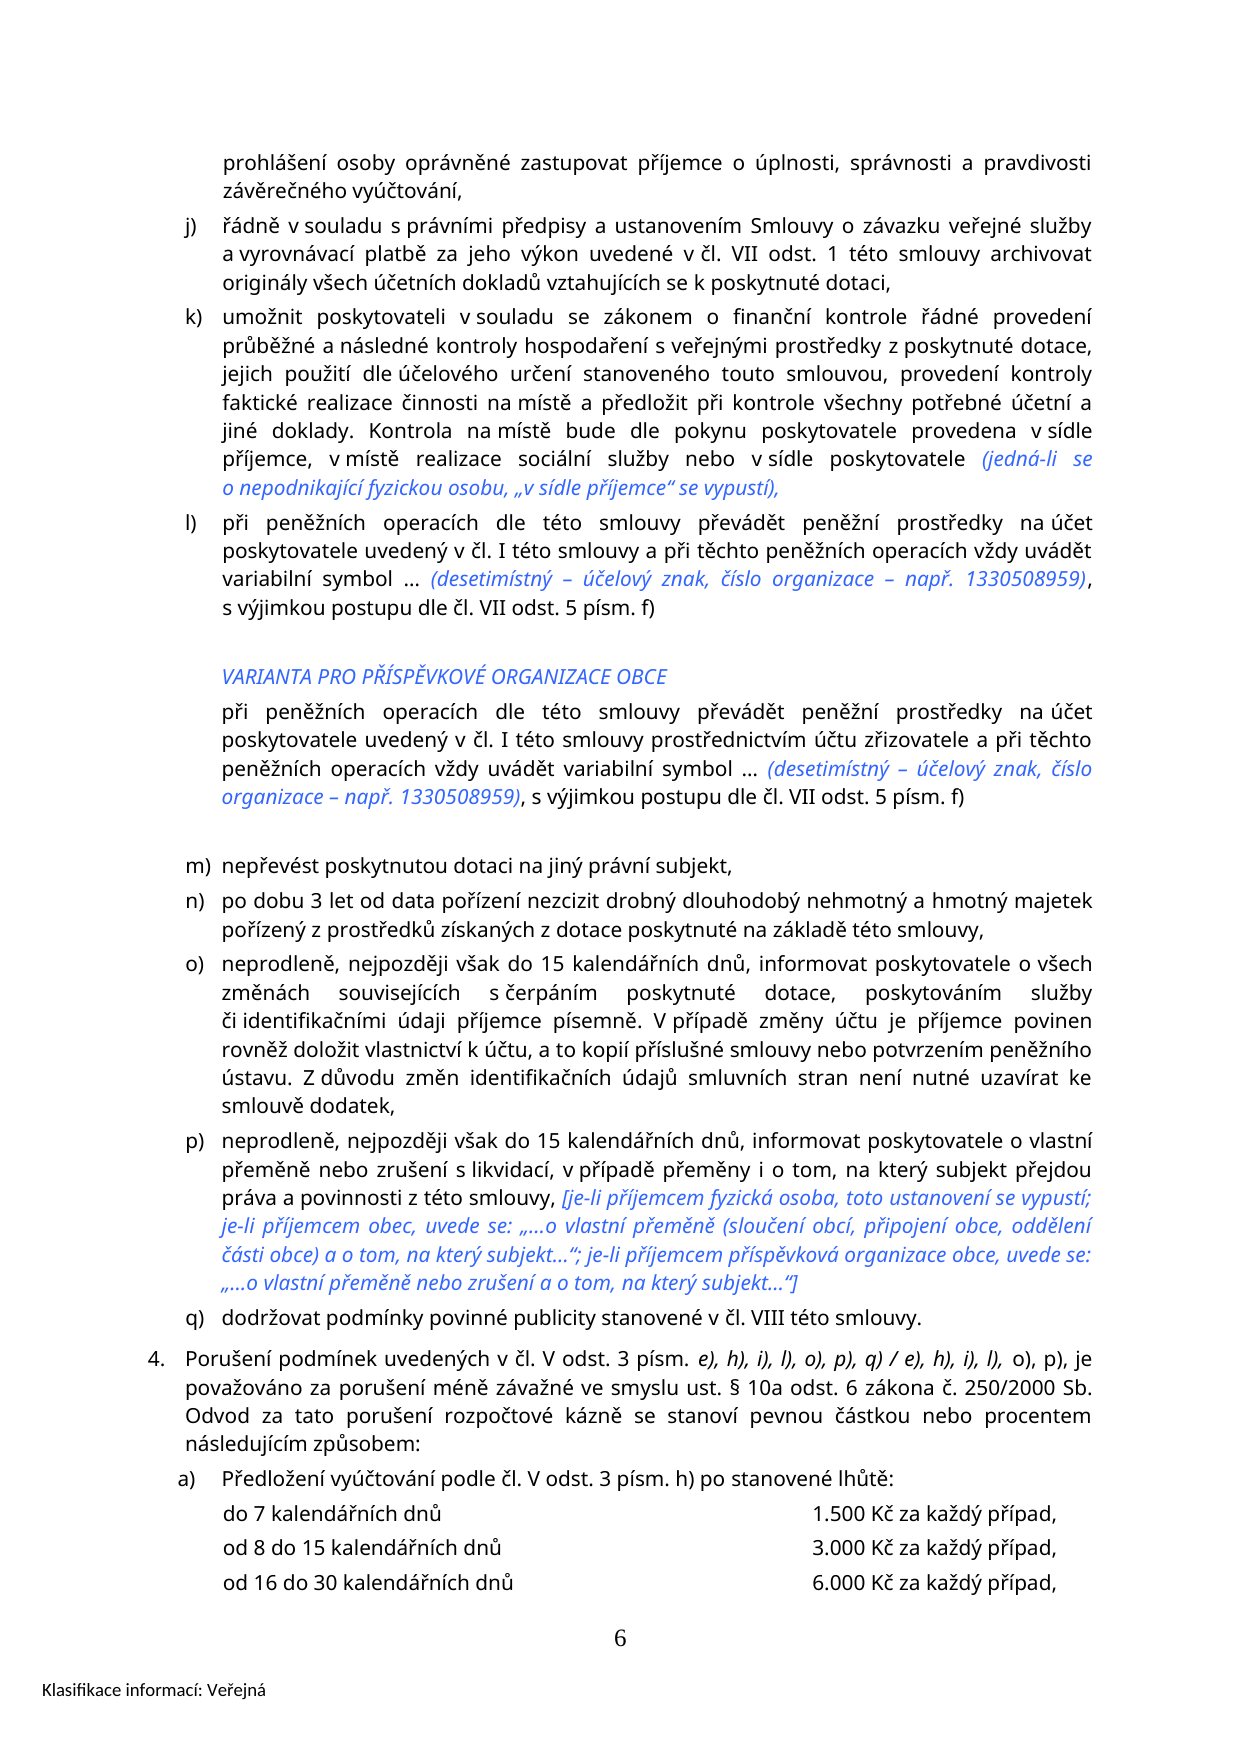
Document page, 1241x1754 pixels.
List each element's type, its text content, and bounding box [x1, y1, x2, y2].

list prohlášení osoby oprávněné zastupovat příjemce o úplnosti, správnosti a pravdivosti závěrečného vyúčtování, [185, 148, 1093, 204]
text při peněžních operacích dle této smlouvy převádět peněžní prostředky na účet poskytovatele uvedený v čl. I této smlouvy prostřednictvím účtu zřizovatele a při těchto peněžních operacích vždy uvádět variabilní symbol … (desetimístný – účelový znak, číslo organizace – např. 1330508959), s výjimkou postupu dle čl. VII odst. 5 písm. f) [221, 697, 1093, 811]
text od 16 do 30 kalendářních dnů 6.000 Kč za každý případ, [223, 1568, 1093, 1597]
text VARIANTA PRO PŘÍSPĚVKOVÉ ORGANIZACE OBCE [221, 662, 1093, 691]
list při peněžních operacích dle této smlouvy převádět peněžní prostředky na účet poskytovatele uvedený v čl. I této smlouvy a při těchto peněžních operacích vždy uvádět variabilní symbol … (desetimístný – účelový znak, číslo organizace – např. 1330508959), s výjimkou postupu dle čl. VII odst. 5 písm. f) [185, 508, 1093, 621]
text od 8 do 15 kalendářních dnů 3.000 Kč za každý případ, [223, 1533, 1093, 1562]
list umožnit poskytovateli v souladu se zákonem o finanční kontrole řádné provedení průběžné a následné kontroly hospodaření s veřejnými prostředky z poskytnuté dotace, jejich použití dle účelového určení stanoveného touto smlouvou, provedení kontroly faktické realizace činnosti na místě a předložit při kontrole všechny potřebné účetní a jiné doklady. Kontrola na místě bude dle pokynu poskytovatele provedena v sídle příjemce, v místě realizace sociální služby nebo v sídle poskytovatele (jedná-li se o nepodnikající fyzickou osobu, „v sídle příjemce“ se vypustí), [185, 302, 1093, 501]
list Porušení podmínek uvedených v čl. V odst. 3 písm. e), h), i), l), o), p), q) / e), h), i), l), o), p), je považováno za porušení méně závažné ve smyslu ust. § 10a odst. 6 zákona č. 250/2000 Sb. Odvod za tato porušení rozpočtové kázně se stanoví pevnou částkou nebo procentem následujícím způsobem: [148, 1344, 1093, 1458]
list nepřevést poskytnutou dotaci na jiný právní subjekt, [185, 852, 1093, 880]
list dodržovat podmínky povinné publicity stanovené v čl. VIII této smlouvy. [185, 1303, 1093, 1332]
list Předložení vyúčtování podle čl. V odst. 3 písm. h) po stanovené lhůtě: [177, 1464, 1093, 1493]
list řádně v souladu s právními předpisy a ustanovením Smlouvy o závazku veřejné služby a vyrovnávací platbě za jeho výkon uvedené v čl. VII odst. 1 této smlouvy archivovat originály všech účetních dokladů vztahujících se k poskytnuté dotaci, [185, 211, 1093, 296]
list neprodleně, nejpozději však do 15 kalendářních dnů, informovat poskytovatele o vlastní přeměně nebo zrušení s likvidací, v případě přeměny i o tom, na který subjekt přejdou práva a povinnosti z této smlouvy, [je-li příjemcem fyzická osoba, toto ustanovení se vypustí; je-li příjemcem obec, uvede se: „…o vlastní přeměně (sloučení obcí, připojení obce, oddělení části obce) a o tom, na který subjekt…“; je-li příjemcem příspěvková organizace obce, uvede se: „…o vlastní přeměně nebo zrušení a o tom, na který subjekt…“] [185, 1126, 1093, 1297]
list po dobu 3 let od data pořízení nezcizit drobný dlouhodobý nehmotný a hmotný majetek pořízený z prostředků získaných z dotace poskytnuté na základě této smlouvy, [185, 886, 1093, 943]
list neprodleně, nejpozději však do 15 kalendářních dnů, informovat poskytovatele o všech změnách souvisejících s čerpáním poskytnuté dotace, poskytováním služby či identifikačními údaji příjemce písemně. V případě změny účtu je příjemce povinen rovněž doložit vlastnictví k účtu, a to kopií příslušné smlouvy nebo potvrzením peněžního ústavu. Z důvodu změn identifikačních údajů smluvních stran není nutné uzavírat ke smlouvě dodatek, [185, 949, 1093, 1120]
text do 7 kalendářních dnů 1.500 Kč za každý případ, [223, 1499, 1093, 1527]
